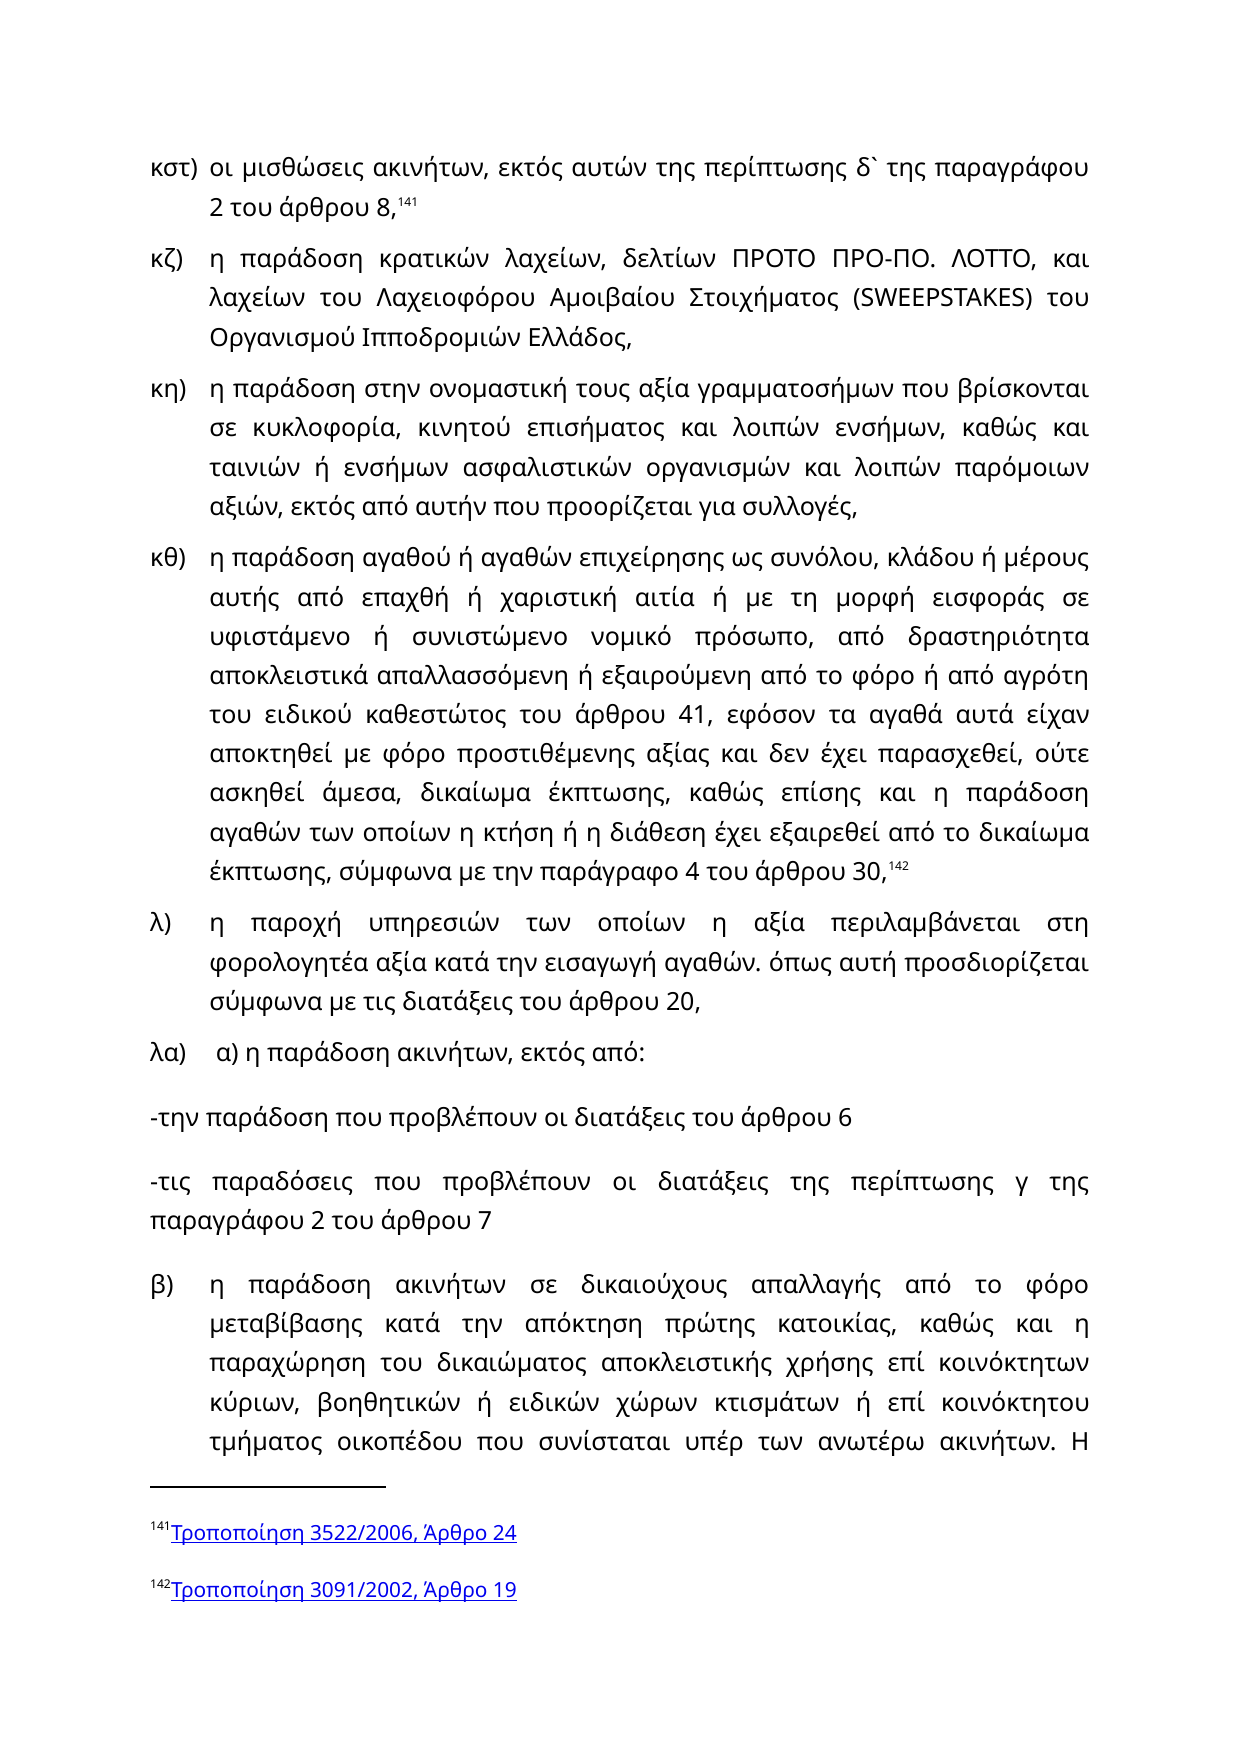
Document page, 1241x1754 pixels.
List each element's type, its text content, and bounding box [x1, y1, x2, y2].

list κστ) οι μισθώσεις ακινήτων, εκτός αυτών της περίπτωσης δ` της παραγράφου 2 του άρθρου 8, [150, 150, 1090, 223]
text -την παράδοση που προβλέπουν οι διατάξεις του άρθρου 6 [150, 1099, 1090, 1133]
text Τροποποίηση 3091/2002, Άρθρο 19 [150, 1576, 1090, 1604]
list λα) α) η παράδοση ακινήτων, εκτός από: [150, 1035, 1090, 1069]
list κη) η παράδοση στην ονομαστική τους αξία γραμματοσήμων που βρίσκονται σε κυκλοφορία, κινητού επισήματος και λοιπών ενσήμων, καθώς και ταινιών ή ενσήμων ασφαλιστικών οργανισμών και λοιπών παρόμοιων αξιών, εκτός από αυτήν που προορίζεται για συλλογές, [150, 371, 1090, 522]
list β) η παράδοση ακινήτων σε δικαιούχους απαλλαγής από το φόρο μεταβίβασης κατά την απόκτηση πρώτης κατοικίας, καθώς και η παραχώρηση του δικαιώματος αποκλειστικής χρήσης επί κοινόκτητων κύριων, βοηθητικών ή ειδικών χώρων κτισμάτων ή επί κοινόκτητου τμήματος οικοπέδου που συνίσταται υπέρ των ανωτέρω ακινήτων. Η [150, 1267, 1090, 1457]
text -τις παραδόσεις που προβλέπουν οι διατάξεις της περίπτωσης γ της παραγράφου 2 του άρθρου 7 [150, 1163, 1090, 1237]
text Τροποποίηση 3522/2006, Άρθρο 24 [150, 1518, 1090, 1546]
list λ) η παροχή υπηρεσιών των οποίων η αξία περιλαμβάνεται στη φορολογητέα αξία κατά την εισαγωγή αγαθών. όπως αυτή προσδιορίζεται σύμφωνα με τις διατάξεις του άρθρου 20, [150, 905, 1090, 1017]
list κζ) η παράδοση κρατικών λαχείων, δελτίων ΠΡΟΤΟ ΠΡΟ-ΠΟ. ΛΟΤΤΟ, και λαχείων του Λαχειοφόρου Αμοιβαίου Στοιχήματος (SWEEPSTAKES) του Οργανισμού Ιπποδρομιών Ελλάδος, [150, 241, 1090, 353]
list κθ) η παράδοση αγαθού ή αγαθών επιχείρησης ως συνόλου, κλάδου ή μέρους αυτής από επαχθή ή χαριστική αιτία ή με τη μορφή εισφοράς σε υφιστάμενο ή συνιστώμενο νομικό πρόσωπο, από δραστηριότητα αποκλειστικά απαλλασσόμενη ή εξαιρούμενη από το φόρο ή από αγρότη του ειδικού καθεστώτος του άρθρου 41, εφόσον τα αγαθά αυτά είχαν αποκτηθεί με φόρο προστιθέμενης αξίας και δεν έχει παρασχεθεί, ούτε ασκηθεί άμεσα, δικαίωμα έκπτωσης, καθώς επίσης και η παράδοση αγαθών των οποίων η κτήση ή η διάθεση έχει εξαιρεθεί από το δικαίωμα έκπτωσης, σύμφωνα με την παράγραφο 4 του άρθρου 30, [150, 540, 1090, 887]
